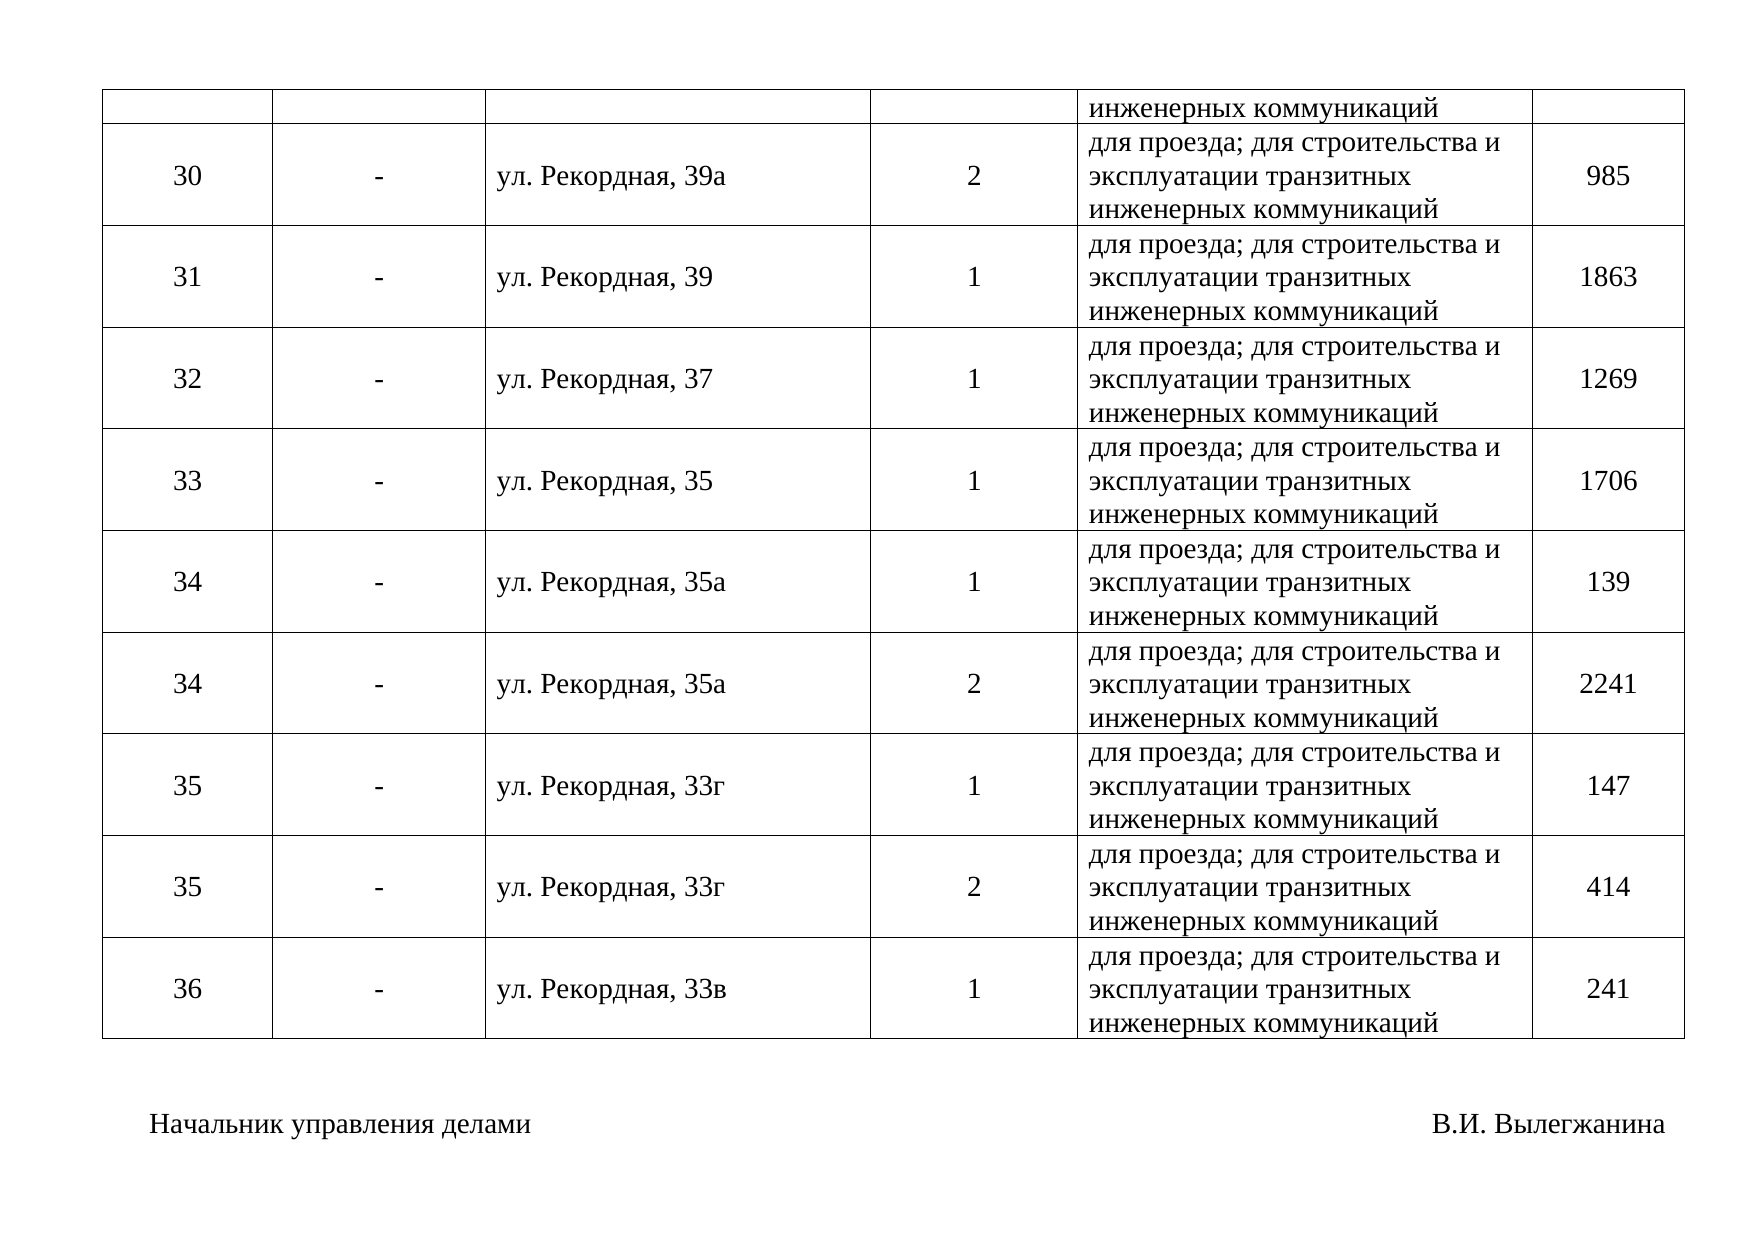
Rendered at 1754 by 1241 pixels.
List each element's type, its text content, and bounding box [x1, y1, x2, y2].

table_cell 2 [871, 633, 1077, 733]
table_cell ул. Рекордная, 35а [486, 633, 870, 733]
table_cell 1 [871, 531, 1077, 632]
table_cell 35 [103, 836, 272, 937]
table_cell 34 [103, 633, 272, 733]
table_cell 1269 [1533, 328, 1684, 428]
table_cell - [273, 124, 485, 225]
table_cell 36 [103, 938, 272, 1038]
table_cell ул. Рекордная, 33г [486, 836, 870, 937]
table_cell - [273, 429, 485, 530]
table_cell 1 [871, 328, 1077, 428]
table_cell 34 [103, 531, 272, 632]
table_cell ул. Рекордная, 33г [486, 734, 870, 835]
text Начальник управления делами В.И. Вылегжанина [148, 1106, 1665, 1140]
table_cell 1706 [1533, 429, 1684, 530]
table_cell для проезда; для строительства и эксплуатации транзитных инженерных коммуникаций [1078, 226, 1532, 327]
table_cell инженерных коммуникаций [1078, 90, 1532, 123]
table_cell для проезда; для строительства и эксплуатации транзитных инженерных коммуникаций [1078, 836, 1532, 937]
table_cell 147 [1533, 734, 1684, 835]
table_cell 241 [1533, 938, 1684, 1038]
table_cell 35 [103, 734, 272, 835]
table_cell 1863 [1533, 226, 1684, 327]
table_cell 1 [871, 938, 1077, 1038]
table_cell 1 [871, 226, 1077, 327]
table_cell 32 [103, 328, 272, 428]
table_cell для проезда; для строительства и эксплуатации транзитных инженерных коммуникаций [1078, 328, 1532, 428]
table_cell - [273, 90, 485, 123]
table_cell 1 [871, 734, 1077, 835]
table_cell для проезда; для строительства и эксплуатации транзитных инженерных коммуникаций [1078, 124, 1532, 225]
table_cell для проезда; для строительства и эксплуатации транзитных инженерных коммуникаций [1078, 938, 1532, 1038]
table_cell ул. Рекордная, 33в [486, 938, 870, 1038]
table_cell 1 [871, 429, 1077, 530]
table_cell - [273, 328, 485, 428]
table_cell - [273, 734, 485, 835]
table_cell 33 [103, 429, 272, 530]
table_cell 31 [103, 226, 272, 327]
table_cell 139 [1533, 531, 1684, 632]
table_cell - [273, 938, 485, 1038]
table_cell 414 [1533, 836, 1684, 937]
table_cell 985 [1533, 124, 1684, 225]
table_cell [486, 90, 870, 123]
table_cell [103, 90, 272, 123]
table_cell - [273, 633, 485, 733]
table_cell ул. Рекордная, 35 [486, 429, 870, 530]
table_cell для проезда; для строительства и эксплуатации транзитных инженерных коммуникаций [1078, 633, 1532, 733]
table_cell [1533, 90, 1684, 123]
table_cell - [273, 226, 485, 327]
table_cell для проезда; для строительства и эксплуатации транзитных инженерных коммуникаций [1078, 429, 1532, 530]
table_cell ул. Рекордная, 37 [486, 328, 870, 428]
table_cell - [273, 836, 485, 937]
table_cell ул. Рекордная, 35а [486, 531, 870, 632]
table_cell 2 [871, 124, 1077, 225]
table_cell [871, 90, 1077, 123]
table_cell 2241 [1533, 633, 1684, 733]
table_cell 2 [871, 836, 1077, 937]
table_cell ул. Рекордная, 39 [486, 226, 870, 327]
table_cell для проезда; для строительства и эксплуатации транзитных инженерных коммуникаций [1078, 734, 1532, 835]
table_cell - [273, 531, 485, 632]
table_cell ул. Рекордная, 39а [486, 124, 870, 225]
table_cell для проезда; для строительства и эксплуатации транзитных инженерных коммуникаций [1078, 531, 1532, 632]
table_cell 30 [103, 124, 272, 225]
